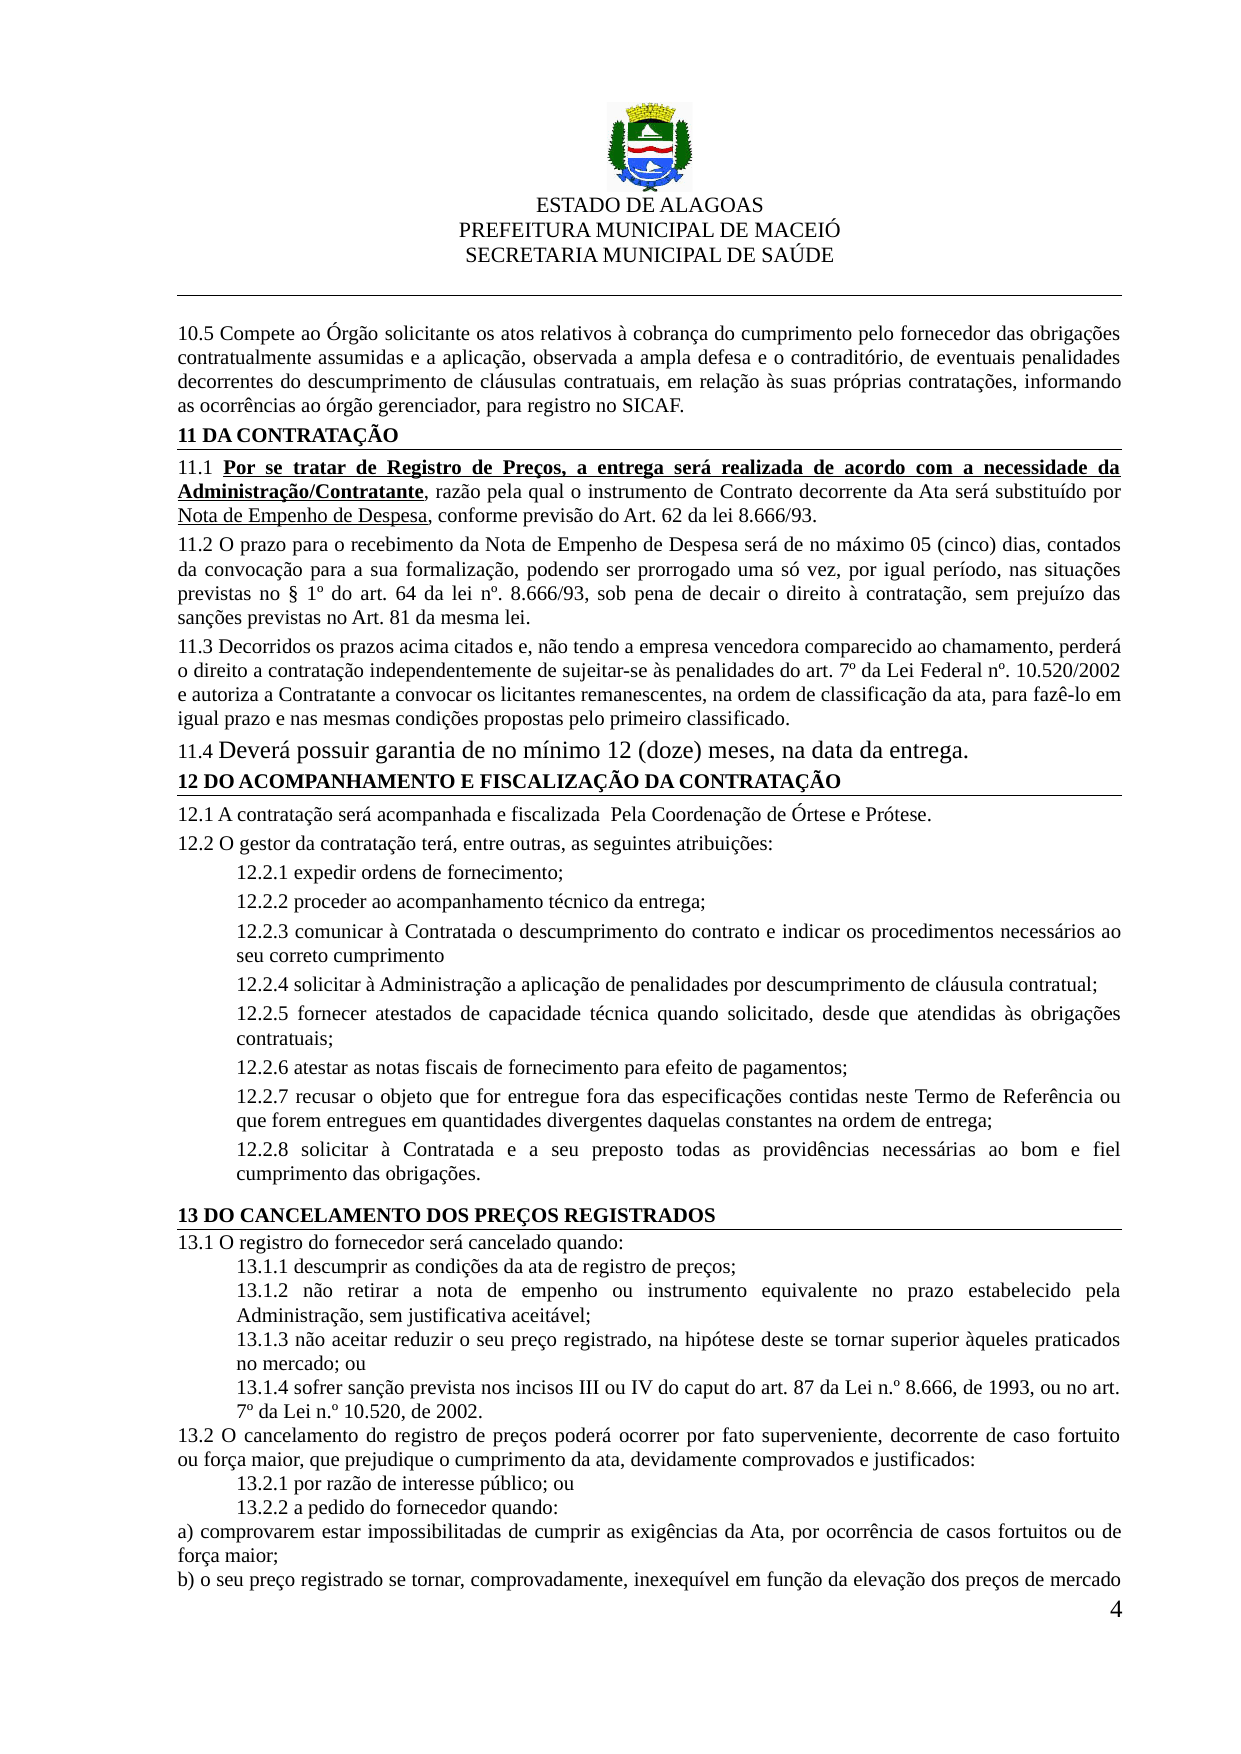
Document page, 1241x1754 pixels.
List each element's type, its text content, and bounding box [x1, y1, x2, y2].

list 11.4 Deverá possuir garantia de no mínimo 12 (doze) meses, na data da entrega. [177, 735, 1122, 764]
list 12.2.5 fornecer atestados de capacidade técnica quando solicitado, desde que atendidas às obrigações contratuais; [236, 1001, 1122, 1049]
list 12.2.1 expedir ordens de fornecimento; [236, 860, 1122, 884]
text 13.2 O cancelamento do registro de preços poderá ocorrer por fato superveniente, decorrente de caso fortuito ou força maior, que prejudique o cumprimento da ata, devidamente comprovados e justificados: [177, 1423, 1122, 1471]
list 12.1 A contratação será acompanhada e fiscalizada Pela Coordenação de Órtese e Prótese. [177, 802, 1122, 826]
list 11 DA CONTRATAÇÃO [177, 423, 1122, 449]
list 12.2.7 recusar o objeto que for entregue fora das especificações contidas neste Termo de Referência ou que forem entregues em quantidades divergentes daquelas constantes na ordem de entrega; [236, 1084, 1122, 1132]
list 12.2.4 solicitar à Administração a aplicação de penalidades por descumprimento de cláusula contratual; [236, 972, 1122, 996]
text 13.1.3 não aceitar reduzir o seu preço registrado, na hipótese deste se tornar superior àqueles praticados no mercado; ou [236, 1327, 1122, 1375]
list 11.3 Decorridos os prazos acima citados e, não tendo a empresa vencedora comparecido ao chamamento, perderá o direito a contratação independentemente de sujeitar-se às penalidades do art. 7º da Lei Federal nº. 10.520/2002 e autoriza a Contratante a convocar os licitantes remanescentes, na ordem de classificação da ata, para fazê-lo em igual prazo e nas mesmas condições propostas pelo primeiro classificado. [177, 634, 1122, 730]
list 11.1 Por se tratar de Registro de Preços, a entrega será realizada de acordo com a necessidade da Administração/Contratante, razão pela qual o instrumento de Contrato decorrente da Ata será substituído por Nota de Empenho de Despesa, conforme previsão do Art. 62 da lei 8.666/93. [177, 455, 1122, 527]
text 13.1.1 descumprir as condições da ata de registro de preços; [236, 1254, 1122, 1278]
text 13.1.4 sofrer sanção prevista nos incisos III ou IV do caput do art. 87 da Lei n.º 8.666, de 1993, ou no art. 7º da Lei n.º 10.520, de 2002. [236, 1375, 1122, 1423]
list 12.2.8 solicitar à Contratada e a seu preposto todas as providências necessárias ao bom e fiel cumprimento das obrigações. [236, 1137, 1122, 1185]
list 12.2.3 comunicar à Contratada o descumprimento do contrato e indicar os procedimentos necessários ao seu correto cumprimento [236, 919, 1122, 967]
text 13.2.1 por razão de interesse público; ou [236, 1471, 1122, 1495]
list 12.2.2 proceder ao acompanhamento técnico da entrega; [236, 889, 1122, 913]
list 12 DO ACOMPANHAMENTO E FISCALIZAÇÃO DA CONTRATAÇÃO [177, 769, 1122, 795]
list 11.2 O prazo para o recebimento da Nota de Empenho de Despesa será de no máximo 05 (cinco) dias, contados da convocação para a sua formalização, podendo ser prorrogado uma só vez, por igual período, nas situações previstas no § 1º do art. 64 da lei nº. 8.666/93, sob pena de decair o direito à contratação, sem prejuízo das sanções previstas no Art. 81 da mesma lei. [177, 532, 1122, 629]
list 10.5 Compete ao Órgão solicitante os atos relativos à cobrança do cumprimento pelo fornecedor das obrigações contratualmente assumidas e a aplicação, observada a ampla defesa e o contraditório, de eventuais penalidades decorrentes do descumprimento de cláusulas contratuais, em relação às suas próprias contratações, informando as ocorrências ao órgão gerenciador, para registro no SICAF. [177, 321, 1122, 417]
subtitle 13 DO CANCELAMENTO DOS PREÇOS REGISTRADOS [177, 1203, 1122, 1229]
text a) comprovarem estar impossibilitadas de cumprir as exigências da Ata, por ocorrência de casos fortuitos ou de força maior; [177, 1519, 1122, 1567]
text 13.1 O registro do fornecedor será cancelado quando: [177, 1230, 1122, 1254]
list 12.2 O gestor da contratação terá, entre outras, as seguintes atribuições: [177, 831, 1122, 855]
text 13.1.2 não retirar a nota de empenho ou instrumento equivalente no prazo estabelecido pela Administração, sem justificativa aceitável; [236, 1278, 1122, 1327]
list 12.2.6 atestar as notas fiscais de fornecimento para efeito de pagamentos; [236, 1055, 1122, 1079]
text b) o seu preço registrado se tornar, comprovadamente, inexequível em função da elevação dos preços de mercado [177, 1567, 1122, 1591]
text 13.2.2 a pedido do fornecedor quando: [236, 1495, 1122, 1519]
